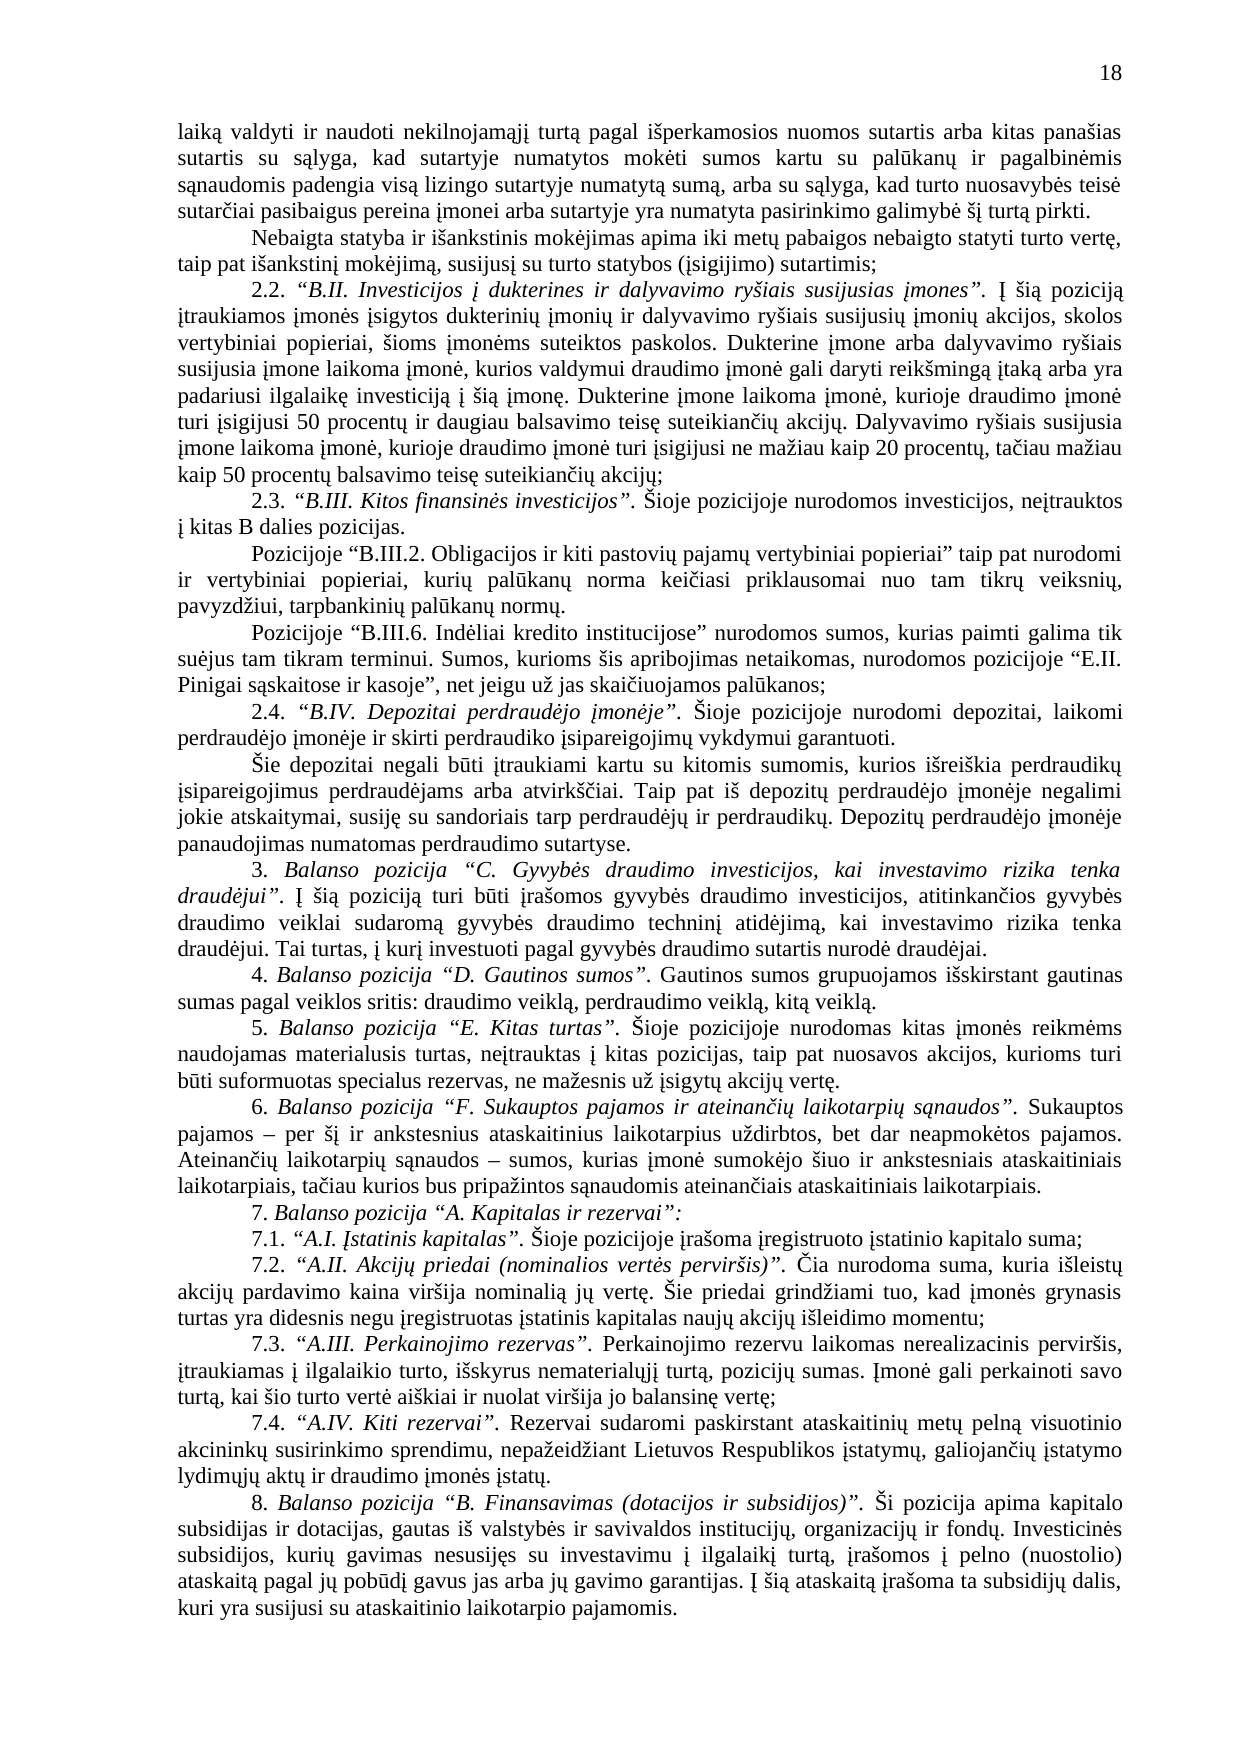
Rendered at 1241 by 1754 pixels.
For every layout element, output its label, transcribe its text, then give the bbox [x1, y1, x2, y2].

text laiką valdyti ir naudoti nekilnojamąjį turtą pagal išperkamosios nuomos sutartis arba kitas panašias sutartis su sąlyga, kad sutartyje numatytos mokėti sumos kartu su palūkanų ir pagalbinėmis sąnaudomis padengia visą lizingo sutartyje numatytą sumą, arba su sąlyga, kad turto nuosavybės teisė sutarčiai pasibaigus pereina įmonei arba sutartyje yra numatyta pasirinkimo galimybė šį turtą pirkti. [177, 118, 1123, 223]
text Šie depozitai negali būti įtraukiami kartu su kitomis sumomis, kurios išreiškia perdraudikų įsipareigojimus perdraudėjams arba atvirkščiai. Taip pat iš depozitų perdraudėjo įmonėje negalimi jokie atskaitymai, susiję su sandoriais tarp perdraudėjų ir perdraudikų. Depozitų perdraudėjo įmonėje panaudojimas numatomas perdraudimo sutartyse. [177, 751, 1123, 856]
text 7.3. “A.III. Perkainojimo rezervas”. Perkainojimo rezervu laikomas nerealizacinis perviršis, įtraukiamas į ilgalaikio turto, išskyrus nematerialųjį turtą, pozicijų sumas. Įmonė gali perkainoti savo turtą, kai šio turto vertė aiškiai ir nuolat viršija jo balansinę vertę; [177, 1330, 1123, 1409]
text 3. Balanso pozicija “C. Gyvybės draudimo investicijos, kai investavimo rizika tenka draudėjui”. Į šią poziciją turi būti įrašomos gyvybės draudimo investicijos, atitinkančios gyvybės draudimo veiklai sudaromą gyvybės draudimo techninį atidėjimą, kai investavimo rizika tenka draudėjui. Tai turtas, į kurį investuoti pagal gyvybės draudimo sutartis nurodė draudėjai. [177, 856, 1123, 961]
text 5. Balanso pozicija “E. Kitas turtas”. Šioje pozicijoje nurodomas kitas įmonės reikmėms naudojamas materialusis turtas, neįtrauktas į kitas pozicijas, taip pat nuosavos akcijos, kurioms turi būti suformuotas specialus rezervas, ne mažesnis už įsigytų akcijų vertę. [177, 1014, 1123, 1093]
text 7.1. “A.I. Įstatinis kapitalas”. Šioje pozicijoje įrašoma įregistruoto įstatinio kapitalo suma; [177, 1225, 1123, 1251]
text 7. Balanso pozicija “A. Kapitalas ir rezervai”: [177, 1199, 1123, 1225]
text Pozicijoje “B.III.2. Obligacijos ir kiti pastovių pajamų vertybiniai popieriai” taip pat nurodomi ir vertybiniai popieriai, kurių palūkanų norma keičiasi priklausomai nuo tam tikrų veiksnių, pavyzdžiui, tarpbankinių palūkanų normų. [177, 540, 1123, 619]
text 7.4. “A.IV. Kiti rezervai”. Rezervai sudaromi paskirstant ataskaitinių metų pelną visuotinio akcininkų susirinkimo sprendimu, nepažeidžiant Lietuvos Respublikos įstatymų, galiojančių įstatymo lydimųjų aktų ir draudimo įmonės įstatų. [177, 1409, 1123, 1488]
text 2.2. “B.II. Investicijos į dukterines ir dalyvavimo ryšiais susijusias įmones”. Į šią poziciją įtraukiamos įmonės įsigytos dukterinių įmonių ir dalyvavimo ryšiais susijusių įmonių akcijos, skolos vertybiniai popieriai, šioms įmonėms suteiktos paskolos. Dukterine įmone arba dalyvavimo ryšiais susijusia įmone laikoma įmonė, kurios valdymui draudimo įmonė gali daryti reikšmingą įtaką arba yra padariusi ilgalaikę investiciją į šią įmonę. Dukterine įmone laikoma įmonė, kurioje draudimo įmonė turi įsigijusi 50 procentų ir daugiau balsavimo teisę suteikiančių akcijų. Dalyvavimo ryšiais susijusia įmone laikoma įmonė, kurioje draudimo įmonė turi įsigijusi ne mažiau kaip 20 procentų, tačiau mažiau kaip 50 procentų balsavimo teisę suteikiančių akcijų; [177, 276, 1123, 487]
text 8. Balanso pozicija “B. Finansavimas (dotacijos ir subsidijos)”. Ši pozicija apima kapitalo subsidijas ir dotacijas, gautas iš valstybės ir savivaldos institucijų, organizacijų ir fondų. Investicinės subsidijos, kurių gavimas nesusijęs su investavimu į ilgalaikį turtą, įrašomos į pelno (nuostolio) ataskaitą pagal jų pobūdį gavus jas arba jų gavimo garantijas. Į šią ataskaitą įrašoma ta subsidijų dalis, kuri yra susijusi su ataskaitinio laikotarpio pajamomis. [177, 1488, 1123, 1620]
text 4. balanso pozicija “D. Gautinos sumos”. Gautinos sumos grupuojamos išskirstant gautinas sumas pagal veiklos sritis: draudimo veiklą, perdraudimo veiklą, kitą veiklą. [177, 961, 1123, 1014]
text 2.4. “B.IV. Depozitai perdraudėjo įmonėje”. Šioje pozicijoje nurodomi depozitai, laikomi perdraudėjo įmonėje ir skirti perdraudiko įsipareigojimų vykdymui garantuoti. [177, 698, 1123, 751]
text 6. Balanso pozicija “F. Sukauptos pajamos ir ateinančių laikotarpių sąnaudos”. Sukauptos pajamos – per šį ir ankstesnius ataskaitinius laikotarpius uždirbtos, bet dar neapmokėtos pajamos. Ateinančių laikotarpių sąnaudos – sumos, kurias įmonė sumokėjo šiuo ir ankstesniais ataskaitiniais laikotarpiais, tačiau kurios bus pripažintos sąnaudomis ateinančiais ataskaitiniais laikotarpiais. [177, 1093, 1123, 1199]
text 7.2. “A.II. Akcijų priedai (nominalios vertės perviršis)”. Čia nurodoma suma, kuria išleistų akcijų pardavimo kaina viršija nominalią jų vertę. Šie priedai grindžiami tuo, kad įmonės grynasis turtas yra didesnis negu įregistruotas įstatinis kapitalas naujų akcijų išleidimo momentu; [177, 1251, 1123, 1330]
text 2.3. “B.III. Kitos finansinės investicijos”. Šioje pozicijoje nurodomos investicijos, neįtrauktos į kitas B dalies pozicijas. [177, 487, 1123, 540]
text Pozicijoje “B.III.6. Indėliai kredito institucijose” nurodomos sumos, kurias paimti galima tik suėjus tam tikram terminui. Sumos, kurioms šis apribojimas netaikomas, nurodomos pozicijoje “E.II. Pinigai sąskaitose ir kasoje”, net jeigu už jas skaičiuojamos palūkanos; [177, 619, 1123, 698]
text Nebaigta statyba ir išankstinis mokėjimas apima iki metų pabaigos nebaigto statyti turto vertę, taip pat išankstinį mokėjimą, susijusį su turto statybos (įsigijimo) sutartimis; [177, 223, 1123, 276]
